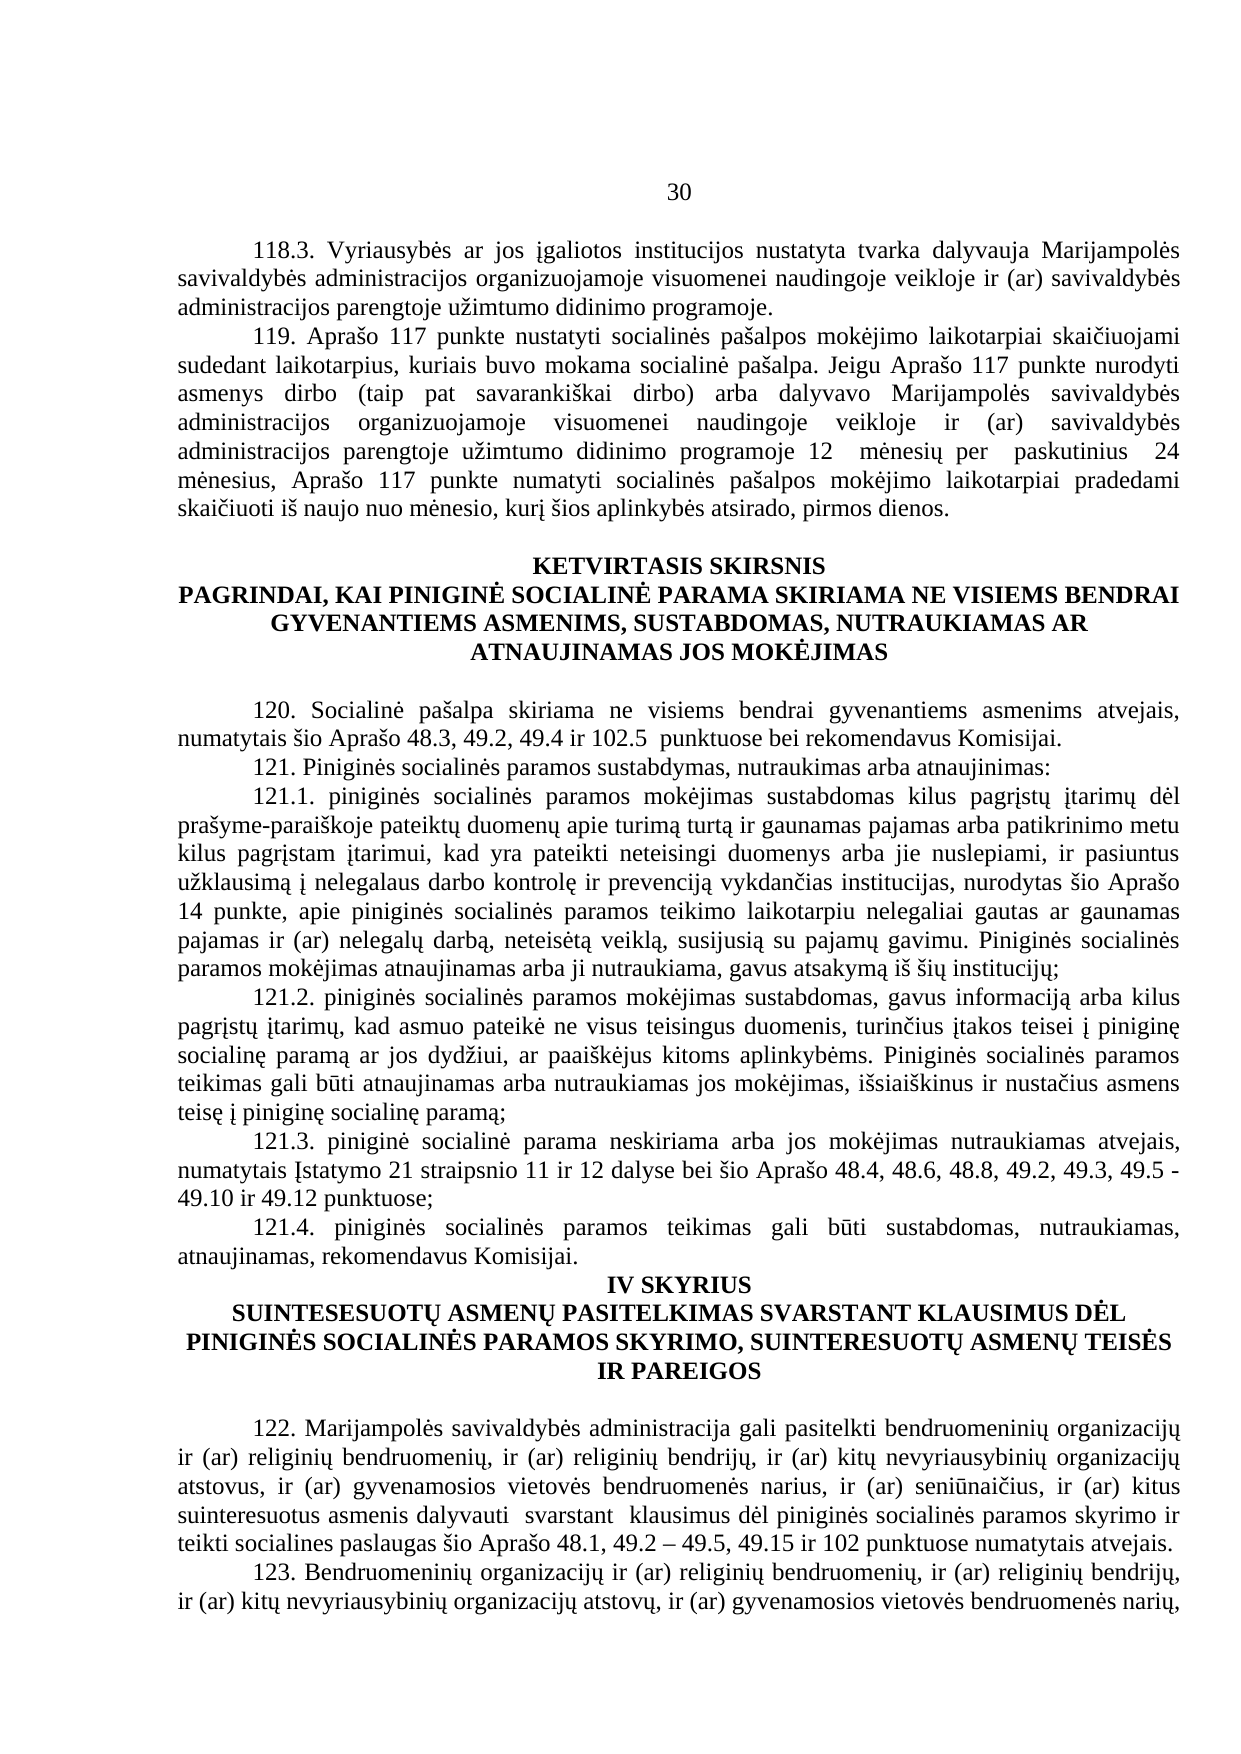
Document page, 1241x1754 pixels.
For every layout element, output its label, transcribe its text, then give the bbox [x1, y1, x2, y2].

text IV SKYRIUS [177, 1270, 1181, 1298]
text 121. Piniginės socialinės paramos sustabdymas, nutraukimas arba atnaujinimas: [177, 752, 1181, 781]
text 123. Bendruomeninių organizacijų ir (ar) religinių bendruomenių, ir (ar) religinių bendrijų, ir (ar) kitų nevyriausybinių organizacijų atstovų, ir (ar) gyvenamosios vietovės bendruomenės narių, [177, 1557, 1181, 1615]
text 120. Socialinė pašalpa skiriama ne visiems bendrai gyvenantiems asmenims atvejais, numatytais šio Aprašo 48.3, 49.2, 49.4 ir 102.5 punktuose bei rekomendavus Komisijai. [177, 695, 1181, 752]
text 121.1. piniginės socialinės paramos mokėjimas sustabdomas kilus pagrįstų įtarimų dėl prašyme-paraiškoje pateiktų duomenų apie turimą turtą ir gaunamas pajamas arba patikrinimo metu kilus pagrįstam įtarimui, kad yra pateikti neteisingi duomenys arba jie nuslepiami, ir pasiuntus užklausimą į nelegalaus darbo kontrolę ir prevenciją vykdančias institucijas, nurodytas šio Aprašo 14 punkte, apie piniginės socialinės paramos teikimo laikotarpiu nelegaliai gautas ar gaunamas pajamas ir (ar) nelegalų darbą, neteisėtą veiklą, susijusią su pajamų gavimu. Piniginės socialinės paramos mokėjimas atnaujinamas arba ji nutraukiama, gavus atsakymą iš šių institucijų; [177, 781, 1181, 982]
text KETVIRTASIS SKIRSNIS [177, 551, 1181, 580]
text 119. Aprašo 117 punkte nustatyti socialinės pašalpos mokėjimo laikotarpiai skaičiuojami sudedant laikotarpius, kuriais buvo mokama socialinė pašalpa. Jeigu Aprašo 117 punkte nurodyti asmenys dirbo (taip pat savarankiškai dirbo) arba dalyvavo Marijampolės savivaldybės administracijos organizuojamoje visuomenei naudingoje veikloje ir (ar) savivaldybės administracijos parengtoje užimtumo didinimo programoje 12 mėnesių per paskutinius 24 mėnesius, Aprašo 117 punkte numatyti socialinės pašalpos mokėjimo laikotarpiai pradedami skaičiuoti iš naujo nuo mėnesio, kurį šios aplinkybės atsirado, pirmos dienos. [177, 321, 1181, 522]
text 121.4. piniginės socialinės paramos teikimas gali būti sustabdomas, nutraukiamas, atnaujinamas, rekomendavus Komisijai. [177, 1212, 1181, 1270]
text 121.2. piniginės socialinės paramos mokėjimas sustabdomas, gavus informaciją arba kilus pagrįstų įtarimų, kad asmuo pateikė ne visus teisingus duomenis, turinčius įtakos teisei į piniginę socialinę paramą ar jos dydžiui, ar paaiškėjus kitoms aplinkybėms. Piniginės socialinės paramos teikimas gali būti atnaujinamas arba nutraukiamas jos mokėjimas, išsiaiškinus ir nustačius asmens teisę į piniginę socialinę paramą; [177, 982, 1181, 1126]
text SUINTESESUOTŲ ASMENŲ PASITELKIMAS SVARSTANT KLAUSIMUS DĖL PINIGINĖS SOCIALINĖS PARAMOS SKYRIMO, SUINTERESUOTŲ ASMENŲ TEISĖS IR PAREIGOS [177, 1298, 1181, 1385]
text 118.3. Vyriausybės ar jos įgaliotos institucijos nustatyta tvarka dalyvauja Marijampolės savivaldybės administracijos organizuojamoje visuomenei naudingoje veikloje ir (ar) savivaldybės administracijos parengtoje užimtumo didinimo programoje. [177, 235, 1181, 321]
text PAGRINDAI, KAI PINIGINĖ SOCIALINĖ PARAMA SKIRIAMA NE VISIEMS BENDRAI GYVENANTIEMS ASMENIMS, SUSTABDOMAS, NUTRAUKIAMAS AR ATNAUJINAMAS JOS MOKĖJIMAS [177, 580, 1181, 666]
text 121.3. piniginė socialinė parama neskiriama arba jos mokėjimas nutraukiamas atvejais, numatytais Įstatymo 21 straipsnio 11 ir 12 dalyse bei šio Aprašo 48.4, 48.6, 48.8, 49.2, 49.3, 49.5 - 49.10 ir 49.12 punktuose; [177, 1126, 1181, 1212]
text 122. Marijampolės savivaldybės administracija gali pasitelkti bendruomeninių organizacijų ir (ar) religinių bendruomenių, ir (ar) religinių bendrijų, ir (ar) kitų nevyriausybinių organizacijų atstovus, ir (ar) gyvenamosios vietovės bendruomenės narius, ir (ar) seniūnaičius, ir (ar) kitus suinteresuotus asmenis dalyvauti svarstant klausimus dėl piniginės socialinės paramos skyrimo ir teikti socialines paslaugas šio Aprašo 48.1, 49.2 – 49.5, 49.15 ir 102 punktuose numatytais atvejais. [177, 1413, 1181, 1557]
